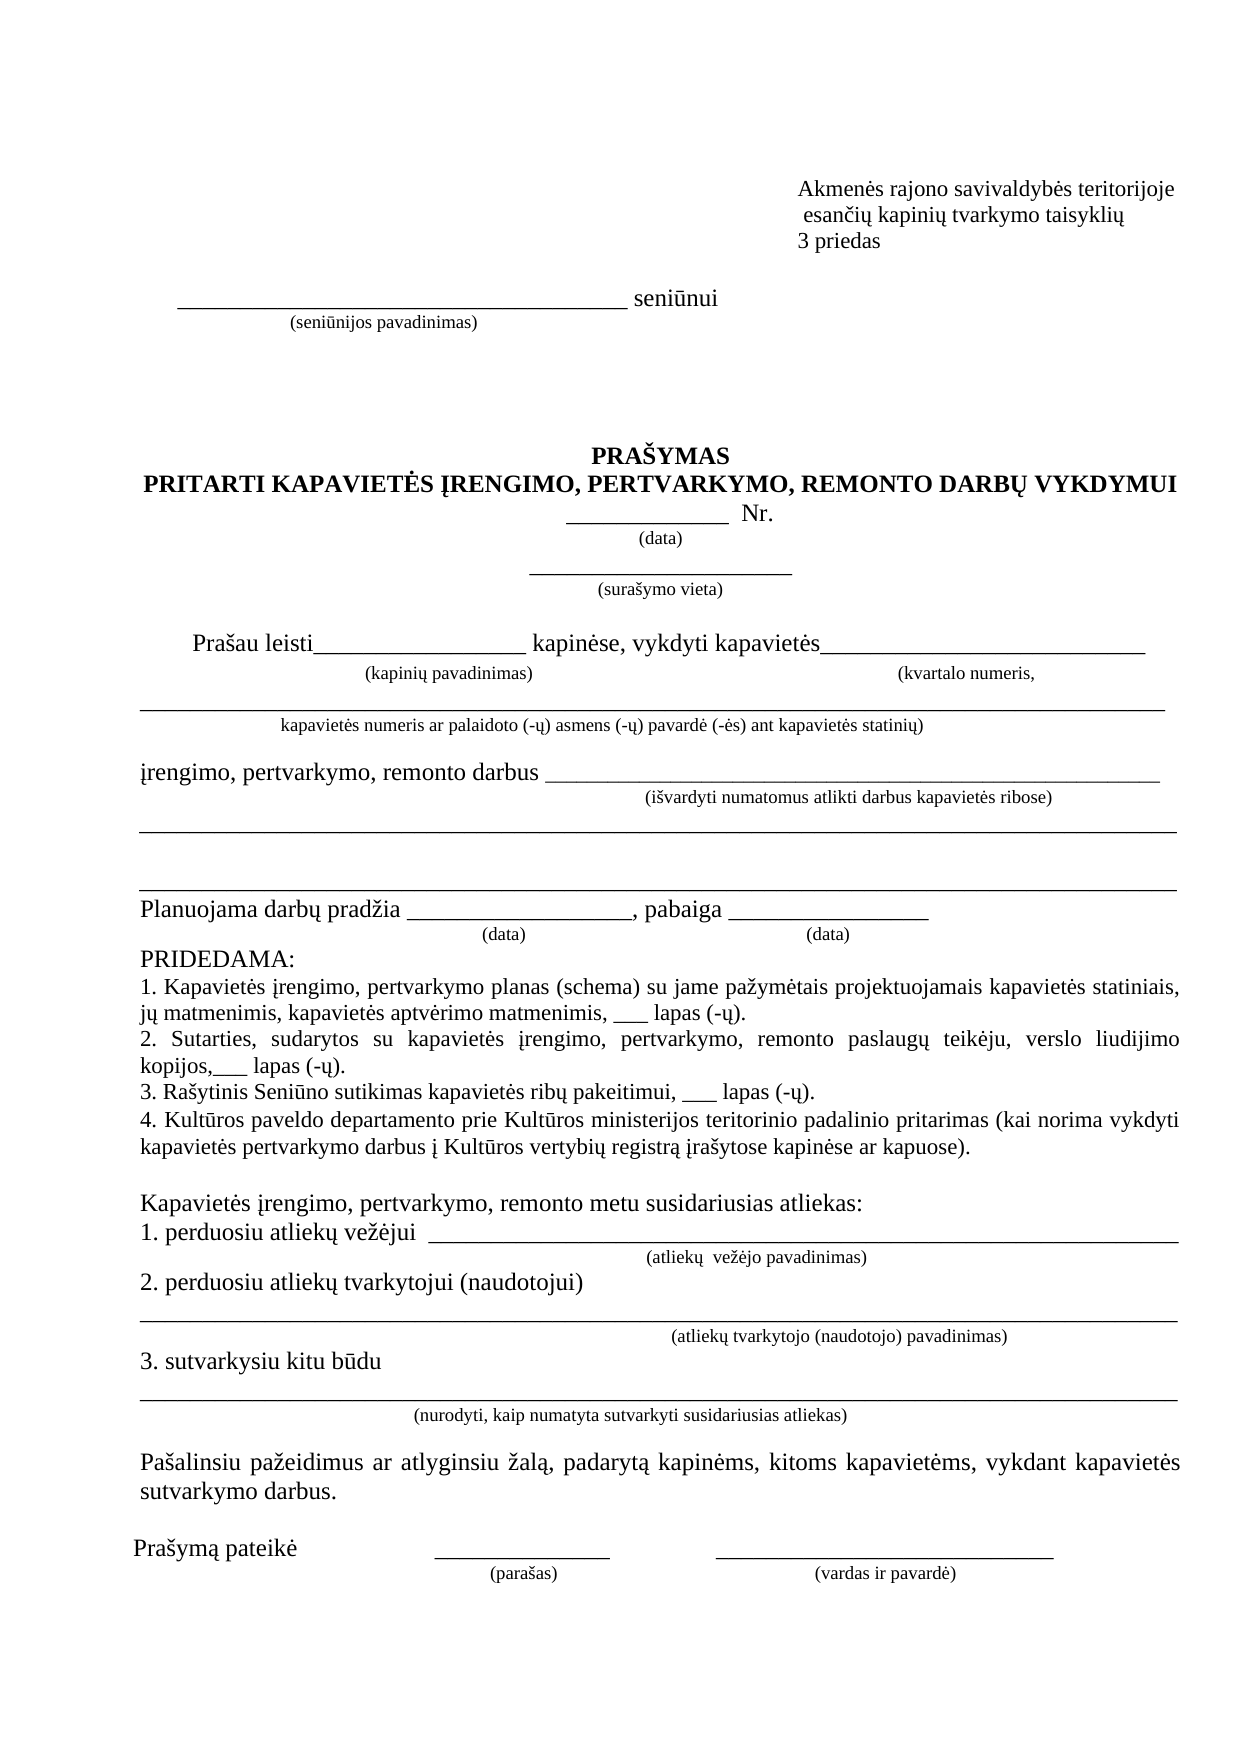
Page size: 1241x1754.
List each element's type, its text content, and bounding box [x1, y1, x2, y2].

text ___________________________________________________________________________________ [133, 807, 1181, 836]
text įrengimo, pertvarkymo, remonto darbus ___________________________________________________________ [140, 757, 1181, 786]
text _____________ Nr. [140, 498, 1181, 527]
text (seniūnijos pavadinimas) [140, 311, 1181, 333]
text (nurodyti, kaip numatyta sutvarkyti susidariusias atliekas) [140, 1404, 1181, 1426]
text Planuojama darbų pradžia __________________, pabaiga ________________ [140, 894, 1181, 922]
text ___________________________________________________________________________________ [133, 865, 1181, 894]
text (data) [140, 527, 1181, 549]
text Prašau leisti_________________ kapinėse, vykdyti kapavietės__________________________ [140, 628, 1181, 656]
text ____________________________________ seniūnui [140, 283, 1181, 311]
text _____________________ [140, 549, 1181, 577]
text Akmenės rajono savivaldybės teritorijoje [797, 175, 1181, 201]
text kapavietės numeris ar palaidoto (-ų) asmens (-ų) pavardė (-ės) ant kapavietės statinių) [140, 714, 1181, 736]
text Kapavietės įrengimo, pertvarkymo, remonto metu susidariusias atliekas: [140, 1188, 1181, 1217]
text (atliekų tvarkytojo (naudotojo) pavadinimas) [140, 1325, 1181, 1346]
text 4. Kultūros paveldo departamento prie Kultūros ministerijos teritorinio padalinio pritarimas (kai norima vykdyti kapavietės pertvarkymo darbus į Kultūros vertybių registrą įrašytose kapinėse ar kapuose). [140, 1104, 1181, 1159]
text (kapinių pavadinimas) (kvartalo numeris, [140, 656, 1181, 685]
text 3. sutvarkysiu kitu būdu [140, 1346, 1181, 1375]
text 3. Rašytinis Seniūno sutikimas kapavietės ribų pakeitimui, ___ lapas (-ų). [140, 1078, 1181, 1104]
text 2. Sutarties, sudarytos su kapavietės įrengimo, pertvarkymo, remonto paslaugų teikėju, verslo liudijimo kopijos,___ lapas (-ų). [140, 1025, 1181, 1078]
text PRAŠYMAS [140, 441, 1181, 469]
text Pašalinsiu pažeidimus ar atlyginsiu žalą, padarytą kapinėms, kitoms kapavietėms, vykdant kapavietės sutvarkymo darbus. [140, 1447, 1181, 1504]
text (data) (data) [140, 922, 1181, 944]
text ___________________________________________________________________________________ [140, 1375, 1181, 1404]
text 3 priedas [797, 228, 1181, 254]
text PRIDEDAMA: [140, 944, 1181, 973]
text (atliekų vežėjo pavadinimas) [140, 1246, 1181, 1267]
text 1. perduosiu atliekų vežėjui ____________________________________________________________ [140, 1217, 1181, 1246]
text PRITARTI KAPAVIETĖS ĮRENGIMO, PERTVARKYMO, REMONTO DARBŲ VYKDYMUI [140, 469, 1181, 498]
text 2. perduosiu atliekų tvarkytojui (naudotojui) ___________________________________________________________________________________ [140, 1267, 1181, 1325]
text (surašymo vieta) [140, 577, 1181, 599]
text (parašas) (vardas ir pavardė) [148, 1562, 1181, 1584]
text 1. Kapavietės įrengimo, pertvarkymo planas (schema) su jame pažymėtais projektuojamais kapavietės statiniais, jų matmenimis, kapavietės aptvėrimo matmenimis, ___ lapas (-ų). [140, 973, 1181, 1025]
text __________________________________________________________________________________ [140, 685, 1181, 714]
text (išvardyti numatomus atlikti darbus kapavietės ribose) [140, 786, 1181, 807]
text Prašymą pateikė ______________ ___________________________ [133, 1533, 1181, 1562]
text esančių kapinių tvarkymo taisyklių [797, 201, 1181, 228]
